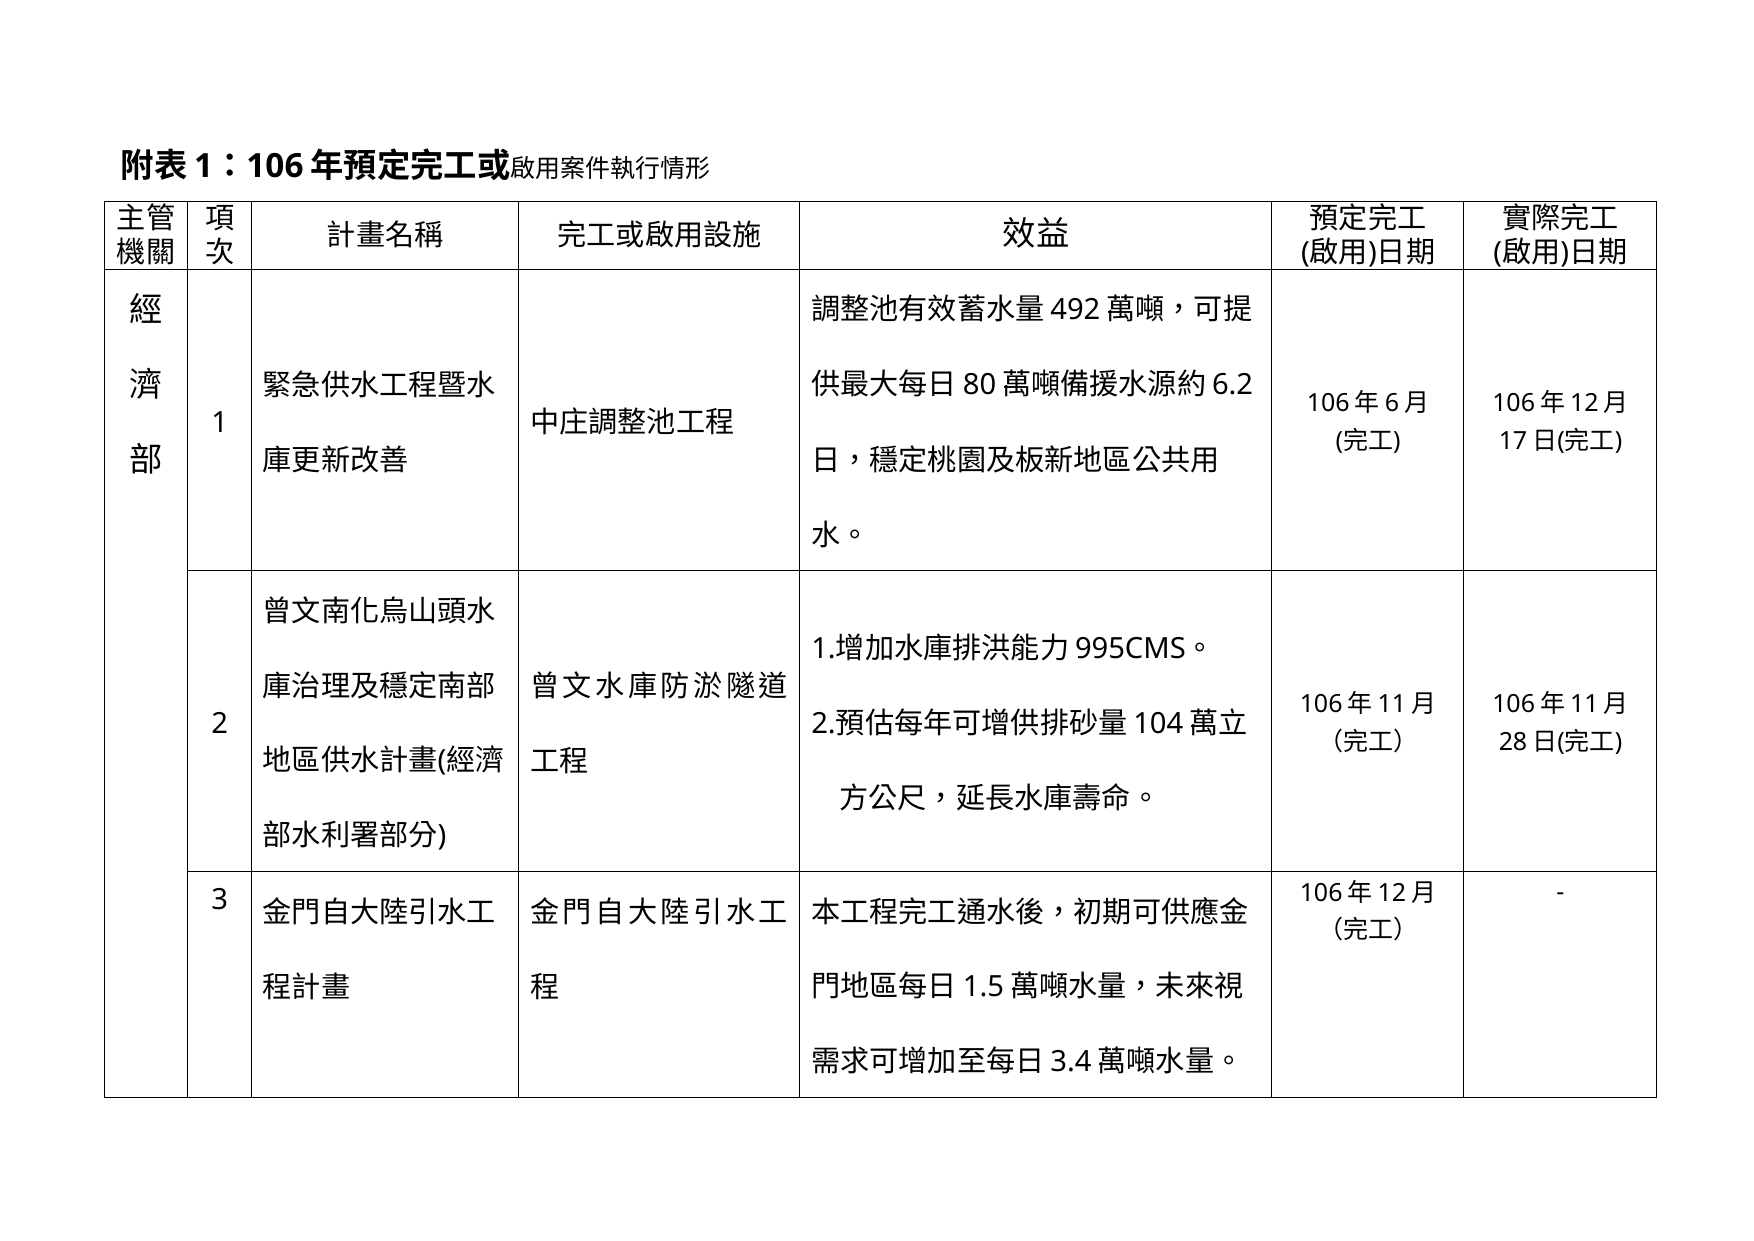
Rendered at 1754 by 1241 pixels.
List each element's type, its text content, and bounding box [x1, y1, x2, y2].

table_header 效益 [800, 202, 1271, 269]
table_header 項次 [188, 202, 251, 269]
table_cell 本工程完工通水後，初期可供應金門地區每日1.5萬噸水量，未來視需求可增加至每日3.4萬噸水量。 [800, 872, 1271, 1097]
table_cell 1.增加水庫排洪能力995CMS。 2.預估每年可增供排砂量104萬立方公尺，延長水庫壽命。 [800, 571, 1271, 871]
table_header 計畫名稱 [252, 202, 518, 269]
table_cell 3 [188, 872, 251, 1097]
table_cell 調整池有效蓄水量492萬噸，可提供最大每日80萬噸備援水源約6.2日，穩定桃園及板新地區公共用水。 [800, 270, 1271, 570]
table_cell 106年12月 17日(完工) [1464, 270, 1656, 570]
table_cell 1 [188, 270, 251, 570]
table_cell 2 [188, 571, 251, 871]
table_header 完工或啟用設施 [519, 202, 799, 269]
table_cell 106年11月（完工） [1272, 571, 1463, 871]
table_cell 106年12月（完工） [1272, 872, 1463, 1097]
table_header 主管機關 [105, 202, 187, 269]
table_cell 曾文南化烏山頭水庫治理及穩定南部地區供水計畫(經濟部水利署部分) [252, 571, 518, 871]
table_header 實際完工 (啟用)日期 [1464, 202, 1656, 269]
table_cell 曾文水庫防淤隧道工程 [519, 571, 799, 871]
table_header 預定完工 (啟用)日期 [1272, 202, 1463, 269]
table_cell 經濟部 [105, 270, 187, 1097]
table_cell 106年6月 (完工) [1272, 270, 1463, 570]
table_cell 中庄調整池工程 [519, 270, 799, 570]
table_cell 106年11月 28日(完工) [1464, 571, 1656, 871]
text 附表1：106年預定完工或啟用案件執行情形 [121, 126, 1636, 201]
table_cell 金門自大陸引水工程計畫 [252, 872, 518, 1097]
table_cell 金門自大陸引水工程 [519, 872, 799, 1097]
table_cell 緊急供水工程暨水庫更新改善 [252, 270, 518, 570]
table_cell - [1464, 872, 1656, 1097]
